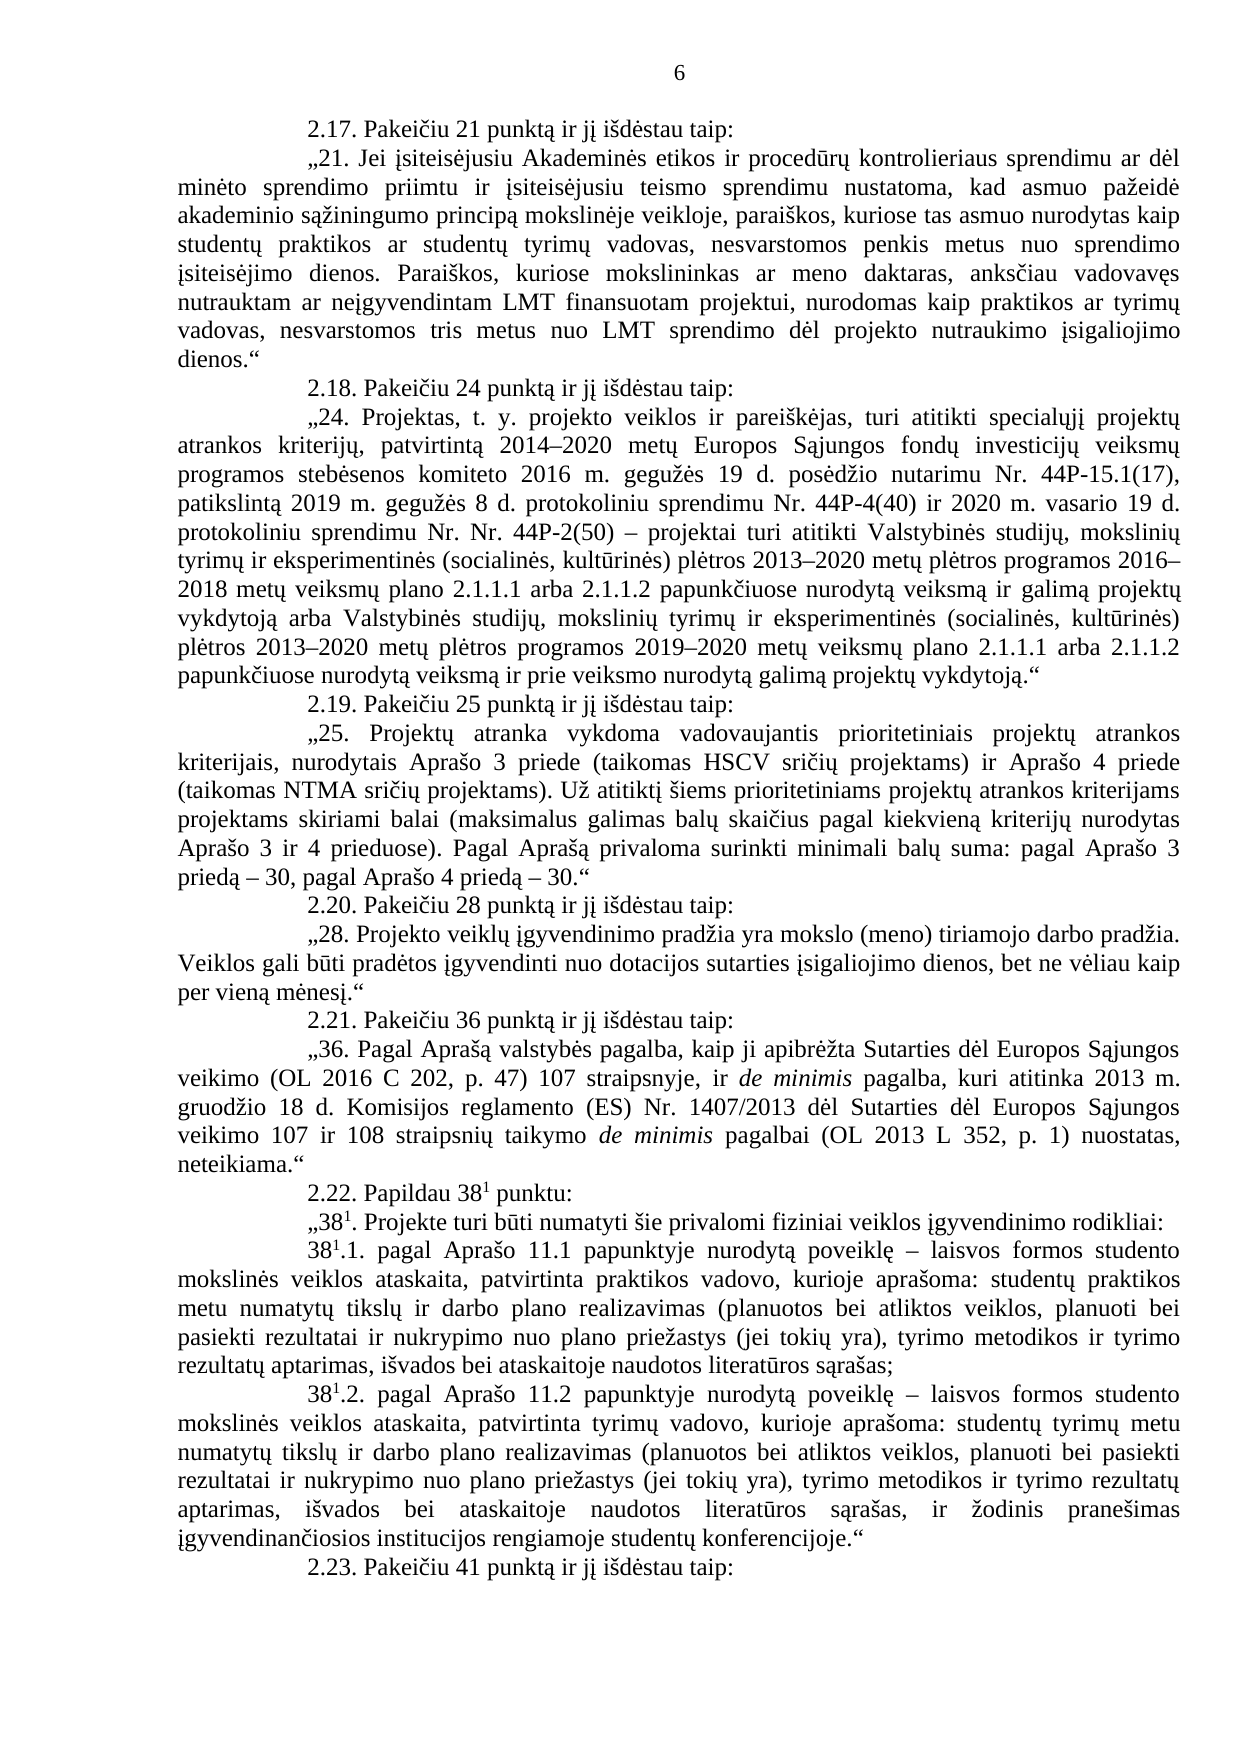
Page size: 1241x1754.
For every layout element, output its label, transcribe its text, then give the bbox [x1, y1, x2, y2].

text 2.19. Pakeičiu 25 punktą ir jį išdėstau taip: [177, 689, 1181, 718]
text 2.17. Pakeičiu 21 punktą ir jį išdėstau taip: [177, 114, 1181, 143]
text 2.21. Pakeičiu 36 punktą ir jį išdėstau taip: [177, 1005, 1181, 1034]
text „21. Jei įsiteisėjusiu Akademinės etikos ir procedūrų kontrolieriaus sprendimu ar dėl minėto sprendimo priimtu ir įsiteisėjusiu teismo sprendimu nustatoma, kad asmuo pažeidė akademinio sąžiningumo principą mokslinėje veikloje, paraiškos, kuriose tas asmuo nurodytas kaip studentų praktikos ar studentų tyrimų vadovas, nesvarstomos penkis metus nuo sprendimo įsiteisėjimo dienos. Paraiškos, kuriose mokslininkas ar meno daktaras, anksčiau vadovavęs nutrauktam ar neįgyvendintam LMT finansuotam projektui, nurodomas kaip praktikos ar tyrimų vadovas, nesvarstomos tris metus nuo LMT sprendimo dėl projekto nutraukimo įsigaliojimo dienos.“ [177, 143, 1181, 373]
text 381.1. pagal Aprašo 11.1 papunktyje nurodytą poveiklę – laisvos formos studento mokslinės veiklos ataskaita, patvirtinta praktikos vadovo, kurioje aprašoma: studentų praktikos metu numatytų tikslų ir darbo plano realizavimas (planuotos bei atliktos veiklos, planuoti bei pasiekti rezultatai ir nukrypimo nuo plano priežastys (jei tokių yra), tyrimo metodikos ir tyrimo rezultatų aptarimas, išvados bei ataskaitoje naudotos literatūros sąrašas; [177, 1235, 1181, 1379]
text „24. Projektas, t. y. projekto veiklos ir pareiškėjas, turi atitikti specialųjį projektų atrankos kriterijų, patvirtintą 2014–2020 metų Europos Sąjungos fondų investicijų veiksmų programos stebėsenos komiteto 2016 m. gegužės 19 d. posėdžio nutarimu Nr. 44P-15.1(17), patikslintą 2019 m. gegužės 8 d. protokoliniu sprendimu Nr. 44P-4(40) ir 2020 m. vasario 19 d. protokoliniu sprendimu Nr. Nr. 44P-2(50) – projektai turi atitikti Valstybinės studijų, mokslinių tyrimų ir eksperimentinės (socialinės, kultūrinės) plėtros 2013–2020 metų plėtros programos 2016–2018 metų veiksmų plano 2.1.1.1 arba 2.1.1.2 papunkčiuose nurodytą veiksmą ir galimą projektų vykdytoją arba Valstybinės studijų, mokslinių tyrimų ir eksperimentinės (socialinės, kultūrinės) plėtros 2013–2020 metų plėtros programos 2019–2020 metų veiksmų plano 2.1.1.1 arba 2.1.1.2 papunkčiuose nurodytą veiksmą ir prie veiksmo nurodytą galimą projektų vykdytoją.“ [177, 402, 1181, 689]
text 2.20. Pakeičiu 28 punktą ir jį išdėstau taip: [177, 890, 1181, 919]
text „28. Projekto veiklų įgyvendinimo pradžia yra mokslo (meno) tiriamojo darbo pradžia. Veiklos gali būti pradėtos įgyvendinti nuo dotacijos sutarties įsigaliojimo dienos, bet ne vėliau kaip per vieną mėnesį.“ [177, 919, 1181, 1005]
text 2.18. Pakeičiu 24 punktą ir jį išdėstau taip: [177, 373, 1181, 402]
text „25. Projektų atranka vykdoma vadovaujantis prioritetiniais projektų atrankos kriterijais, nurodytais Aprašo 3 priede (taikomas HSCV sričių projektams) ir Aprašo 4 priede (taikomas NTMA sričių projektams). Už atitiktį šiems prioritetiniams projektų atrankos kriterijams projektams skiriami balai (maksimalus galimas balų skaičius pagal kiekvieną kriterijų nurodytas Aprašo 3 ir 4 prieduose). Pagal Aprašą privaloma surinkti minimali balų suma: pagal Aprašo 3 priedą – 30, pagal Aprašo 4 priedą – 30.“ [177, 718, 1181, 890]
text 381.2. pagal Aprašo 11.2 papunktyje nurodytą poveiklę – laisvos formos studento mokslinės veiklos ataskaita, patvirtinta tyrimų vadovo, kurioje aprašoma: studentų tyrimų metu numatytų tikslų ir darbo plano realizavimas (planuotos bei atliktos veiklos, planuoti bei pasiekti rezultatai ir nukrypimo nuo plano priežastys (jei tokių yra), tyrimo metodikos ir tyrimo rezultatų aptarimas, išvados bei ataskaitoje naudotos literatūros sąrašas, ir žodinis pranešimas įgyvendinančiosios institucijos rengiamoje studentų konferencijoje.“ [177, 1379, 1181, 1552]
text 2.22. Papildau 381 punktu: [177, 1178, 1181, 1207]
text „36. Pagal Aprašą valstybės pagalba, kaip ji apibrėžta Sutarties dėl Europos Sąjungos veikimo (OL 2016 C 202, p. 47) 107 straipsnyje, ir de minimis pagalba, kuri atitinka 2013 m. gruodžio 18 d. Komisijos reglamento (ES) Nr. 1407/2013 dėl Sutarties dėl Europos Sąjungos veikimo 107 ir 108 straipsnių taikymo de minimis pagalbai (OL 2013 L 352, p. 1) nuostatas, neteikiama.“ [177, 1034, 1181, 1178]
text 2.23. Pakeičiu 41 punktą ir jį išdėstau taip: [177, 1552, 1181, 1580]
text „381. Projekte turi būti numatyti šie privalomi fiziniai veiklos įgyvendinimo rodikliai: [177, 1207, 1181, 1235]
